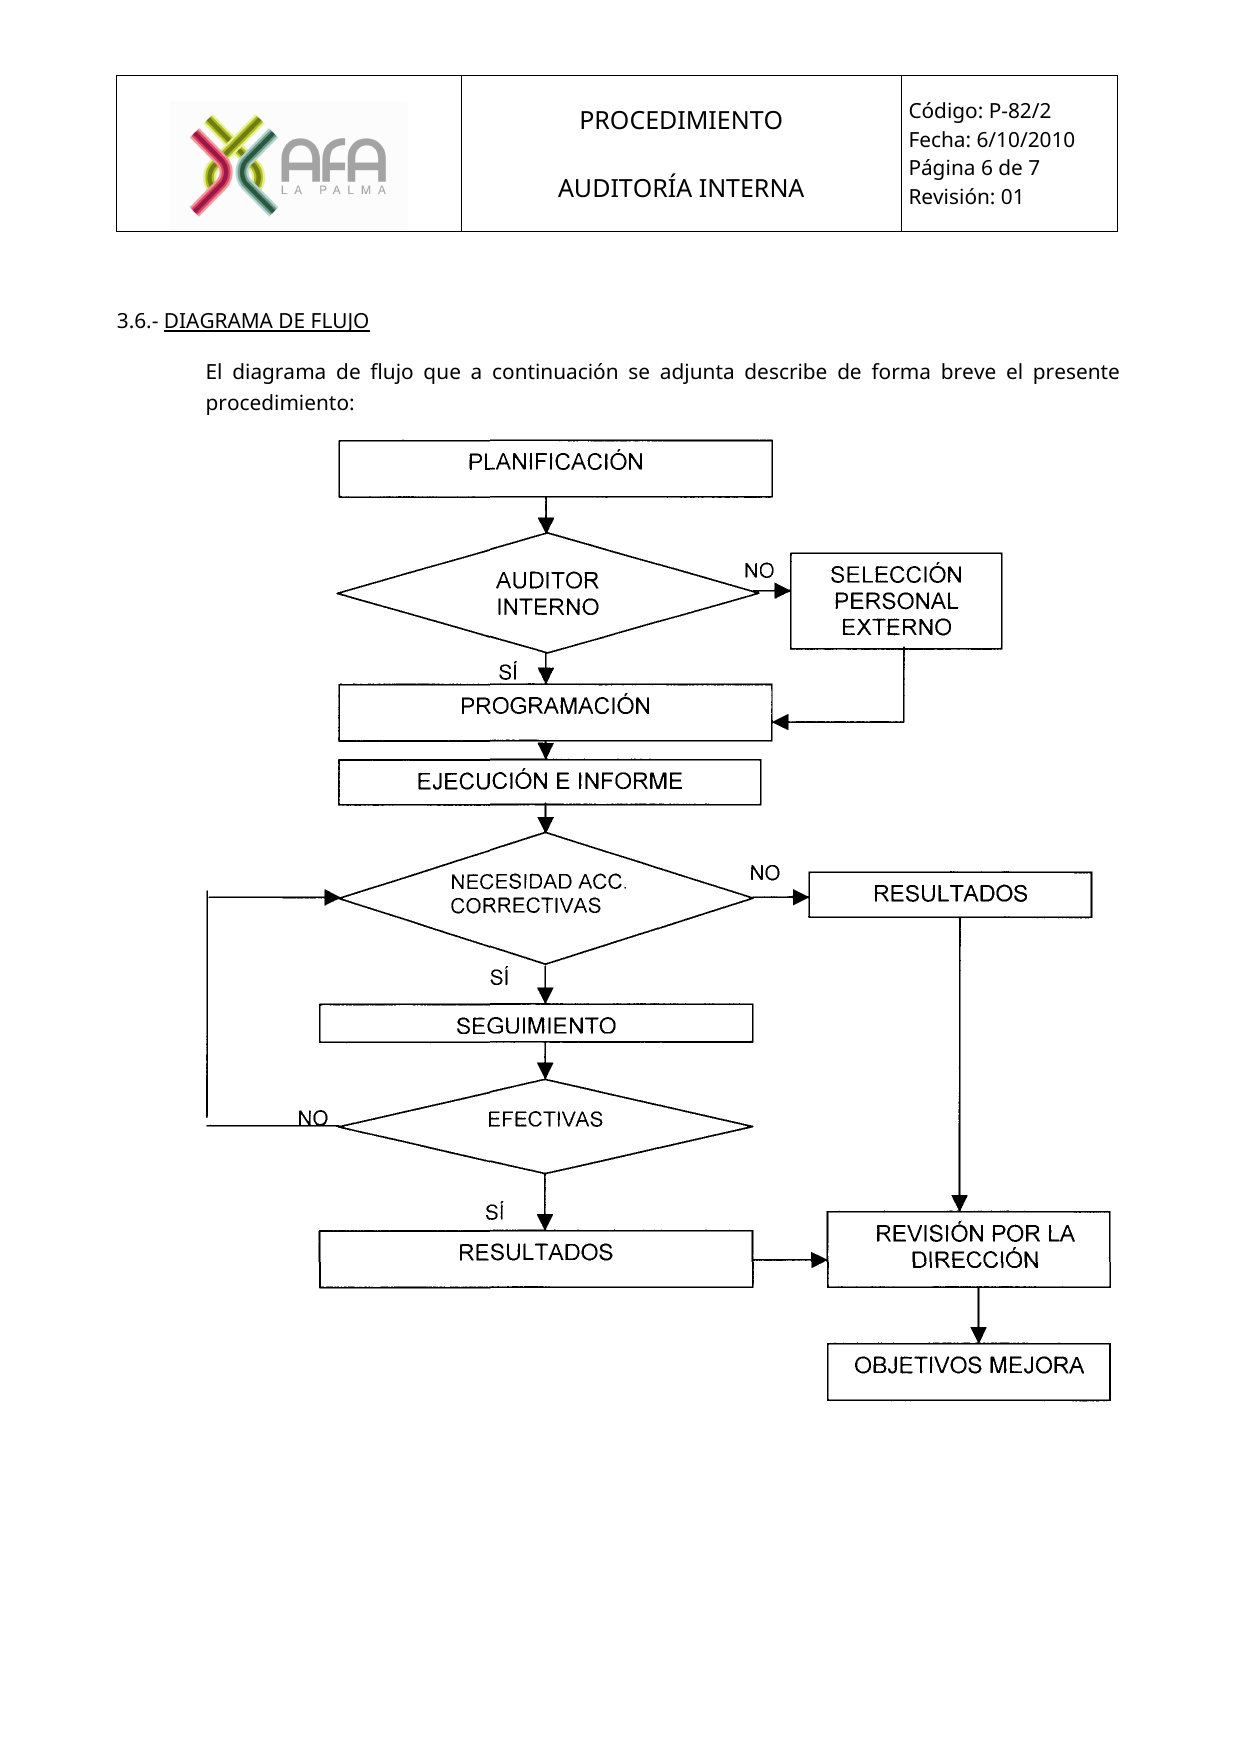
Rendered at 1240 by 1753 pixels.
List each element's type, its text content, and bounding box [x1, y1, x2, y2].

text 3.6.- DIAGRAMA DE FLUJO [117, 306, 1121, 334]
text El diagrama de flujo que a continuación se adjunta describe de forma breve el presente procedimiento: [205, 357, 1121, 417]
